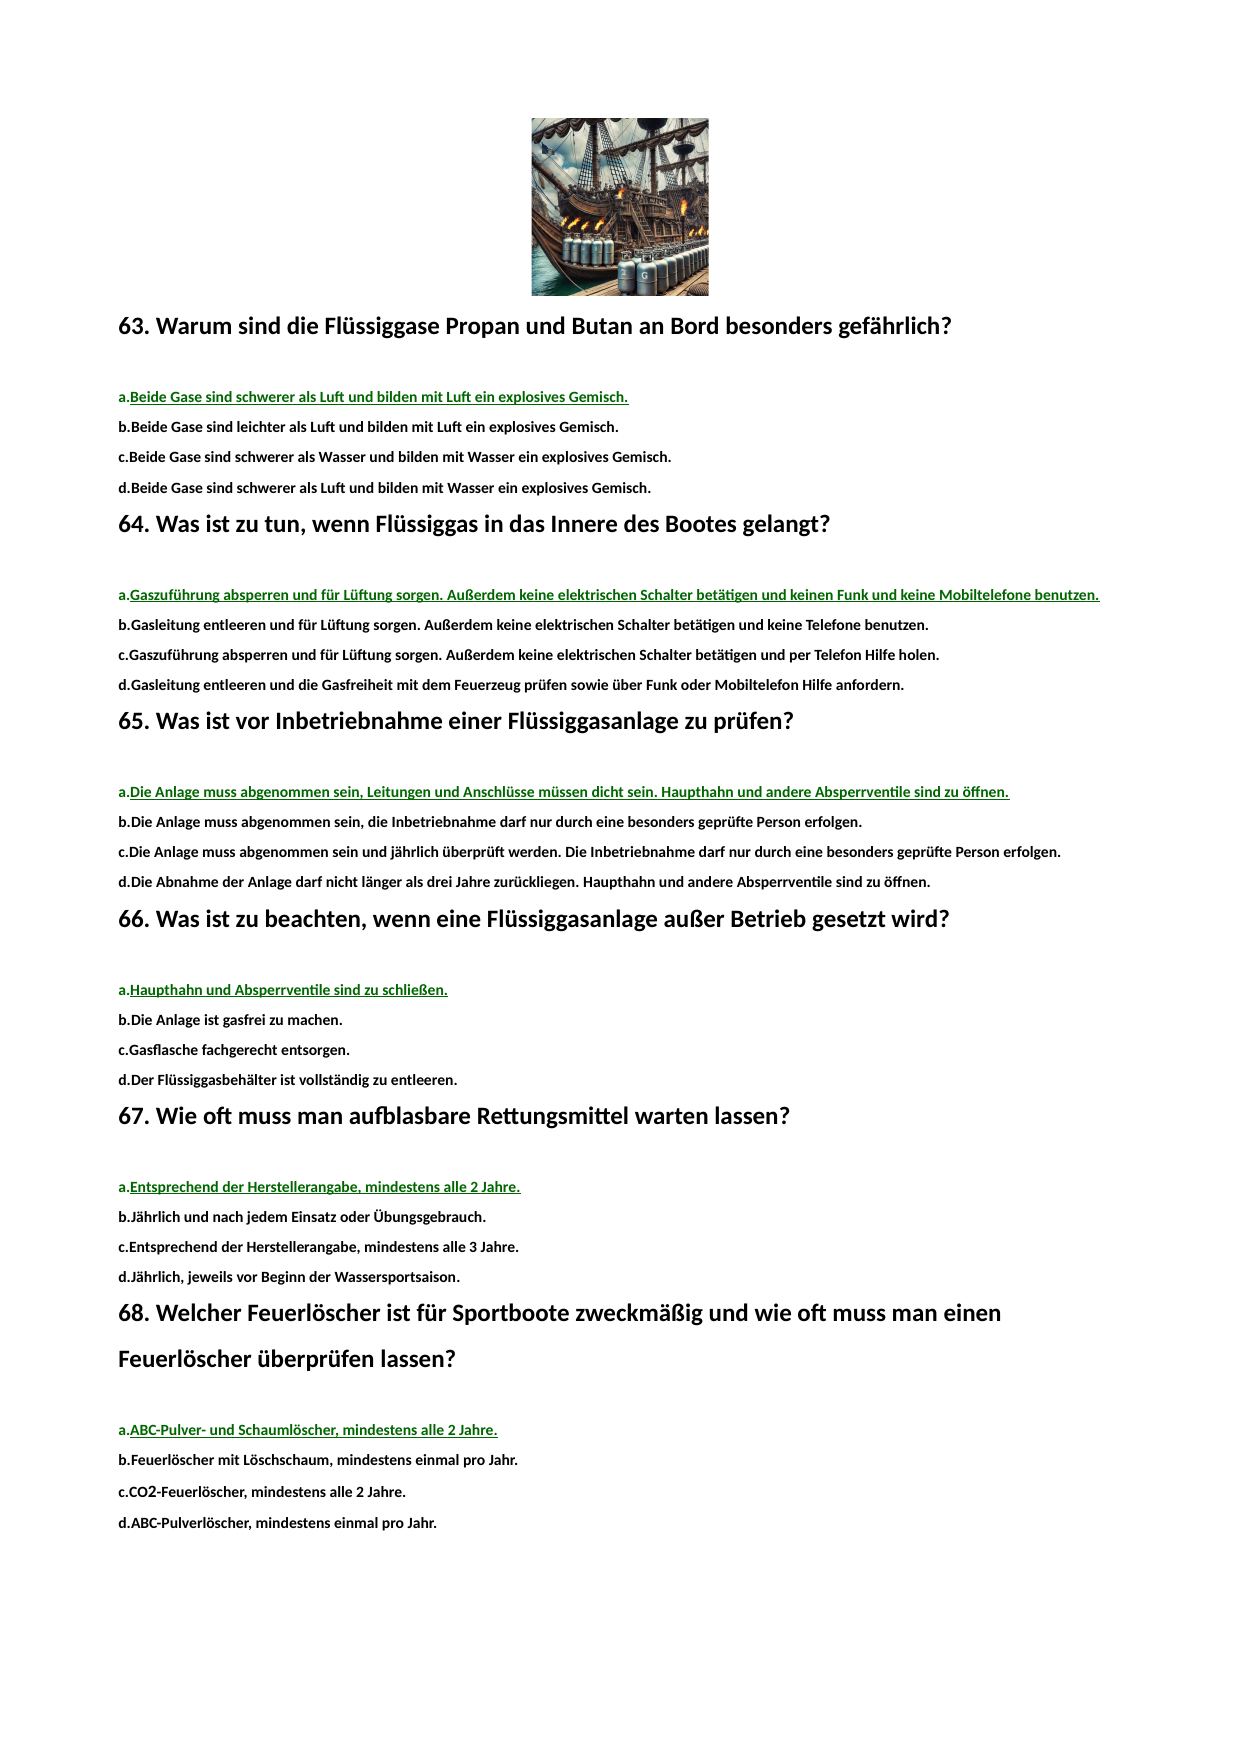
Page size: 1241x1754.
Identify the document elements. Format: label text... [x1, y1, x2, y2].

list Gaszuführung absperren und für Lüftung sorgen. Außerdem keine elektrischen Schalter betätigen und keinen Funk und keine Mobiltelefone benutzen. [118, 585, 1122, 604]
list Feuerlöscher mit Löschschaum, mindestens einmal pro Jahr. [118, 1450, 1122, 1469]
text 64. Was ist zu tun, wenn Flüssiggas in das Innere des Bootes gelangt? [118, 508, 1122, 538]
list Die Anlage muss abgenommen sein und jährlich überprüft werden. Die Inbetriebnahme darf nur durch eine besonders geprüfte Person erfolgen. [118, 842, 1122, 862]
list Der Flüssiggasbehälter ist vollständig zu entleeren. [118, 1070, 1122, 1089]
list Die Anlage ist gasfrei zu machen. [118, 1010, 1122, 1029]
list Entsprechend der Herstellerangabe, mindestens alle 3 Jahre. [118, 1237, 1122, 1256]
text 68. Welcher Feuerlöscher ist für Sportboote zweckmäßig und wie oft muss man einen Feuerlöscher überprüfen lassen? [118, 1297, 1122, 1374]
list Jährlich und nach jedem Einsatz oder Übungsgebrauch. [118, 1207, 1122, 1226]
text 67. Wie oft muss man aufblasbare Rettungsmittel warten lassen? [118, 1100, 1122, 1131]
list Die Anlage muss abgenommen sein, die Inbetriebnahme darf nur durch eine besonders geprüfte Person erfolgen. [118, 812, 1122, 831]
list Entsprechend der Herstellerangabe, mindestens alle 2 Jahre. [118, 1177, 1122, 1196]
picture [531, 118, 709, 296]
list Jährlich, jeweils vor Beginn der Wassersportsaison. [118, 1267, 1122, 1286]
list Haupthahn und Absperrventile sind zu schließen. [118, 980, 1122, 999]
list Gasleitung entleeren und die Gasfreiheit mit dem Feuerzeug prüfen sowie über Funk oder Mobiltelefon Hilfe anfordern. [118, 675, 1122, 694]
text 66. Was ist zu beachten, wenn eine Flüssiggasanlage außer Betrieb gesetzt wird? [118, 903, 1122, 933]
list Die Anlage muss abgenommen sein, Leitungen und Anschlüsse müssen dicht sein. Haupthahn und andere Absperrventile sind zu öffnen. [118, 782, 1122, 801]
list ABC-Pulver- und Schaumlöscher, mindestens alle 2 Jahre. [118, 1420, 1122, 1439]
list Gasflasche fachgerecht entsorgen. [118, 1040, 1122, 1059]
list CO2-Feuerlöscher, mindestens alle 2 Jahre. [118, 1480, 1122, 1501]
list Beide Gase sind leichter als Luft und bilden mit Luft ein explosives Gemisch. [118, 418, 1122, 437]
list Gasleitung entleeren und für Lüftung sorgen. Außerdem keine elektrischen Schalter betätigen und keine Telefone benutzen. [118, 615, 1122, 634]
text 63. Warum sind die Flüssiggase Propan und Butan an Bord besonders gefährlich? [118, 118, 1122, 341]
list Die Abnahme der Anlage darf nicht länger als drei Jahre zurückliegen. Haupthahn und andere Absperrventile sind zu öffnen. [118, 873, 1122, 892]
list Beide Gase sind schwerer als Luft und bilden mit Luft ein explosives Gemisch. [118, 387, 1122, 407]
list Beide Gase sind schwerer als Wasser und bilden mit Wasser ein explosives Gemisch. [118, 448, 1122, 467]
list ABC-Pulverlöscher, mindestens einmal pro Jahr. [118, 1513, 1122, 1532]
list Gaszuführung absperren und für Lüftung sorgen. Außerdem keine elektrischen Schalter betätigen und per Telefon Hilfe holen. [118, 645, 1122, 664]
list Beide Gase sind schwerer als Luft und bilden mit Wasser ein explosives Gemisch. [118, 478, 1122, 497]
text 65. Was ist vor Inbetriebnahme einer Flüssiggasanlage zu prüfen? [118, 705, 1122, 736]
